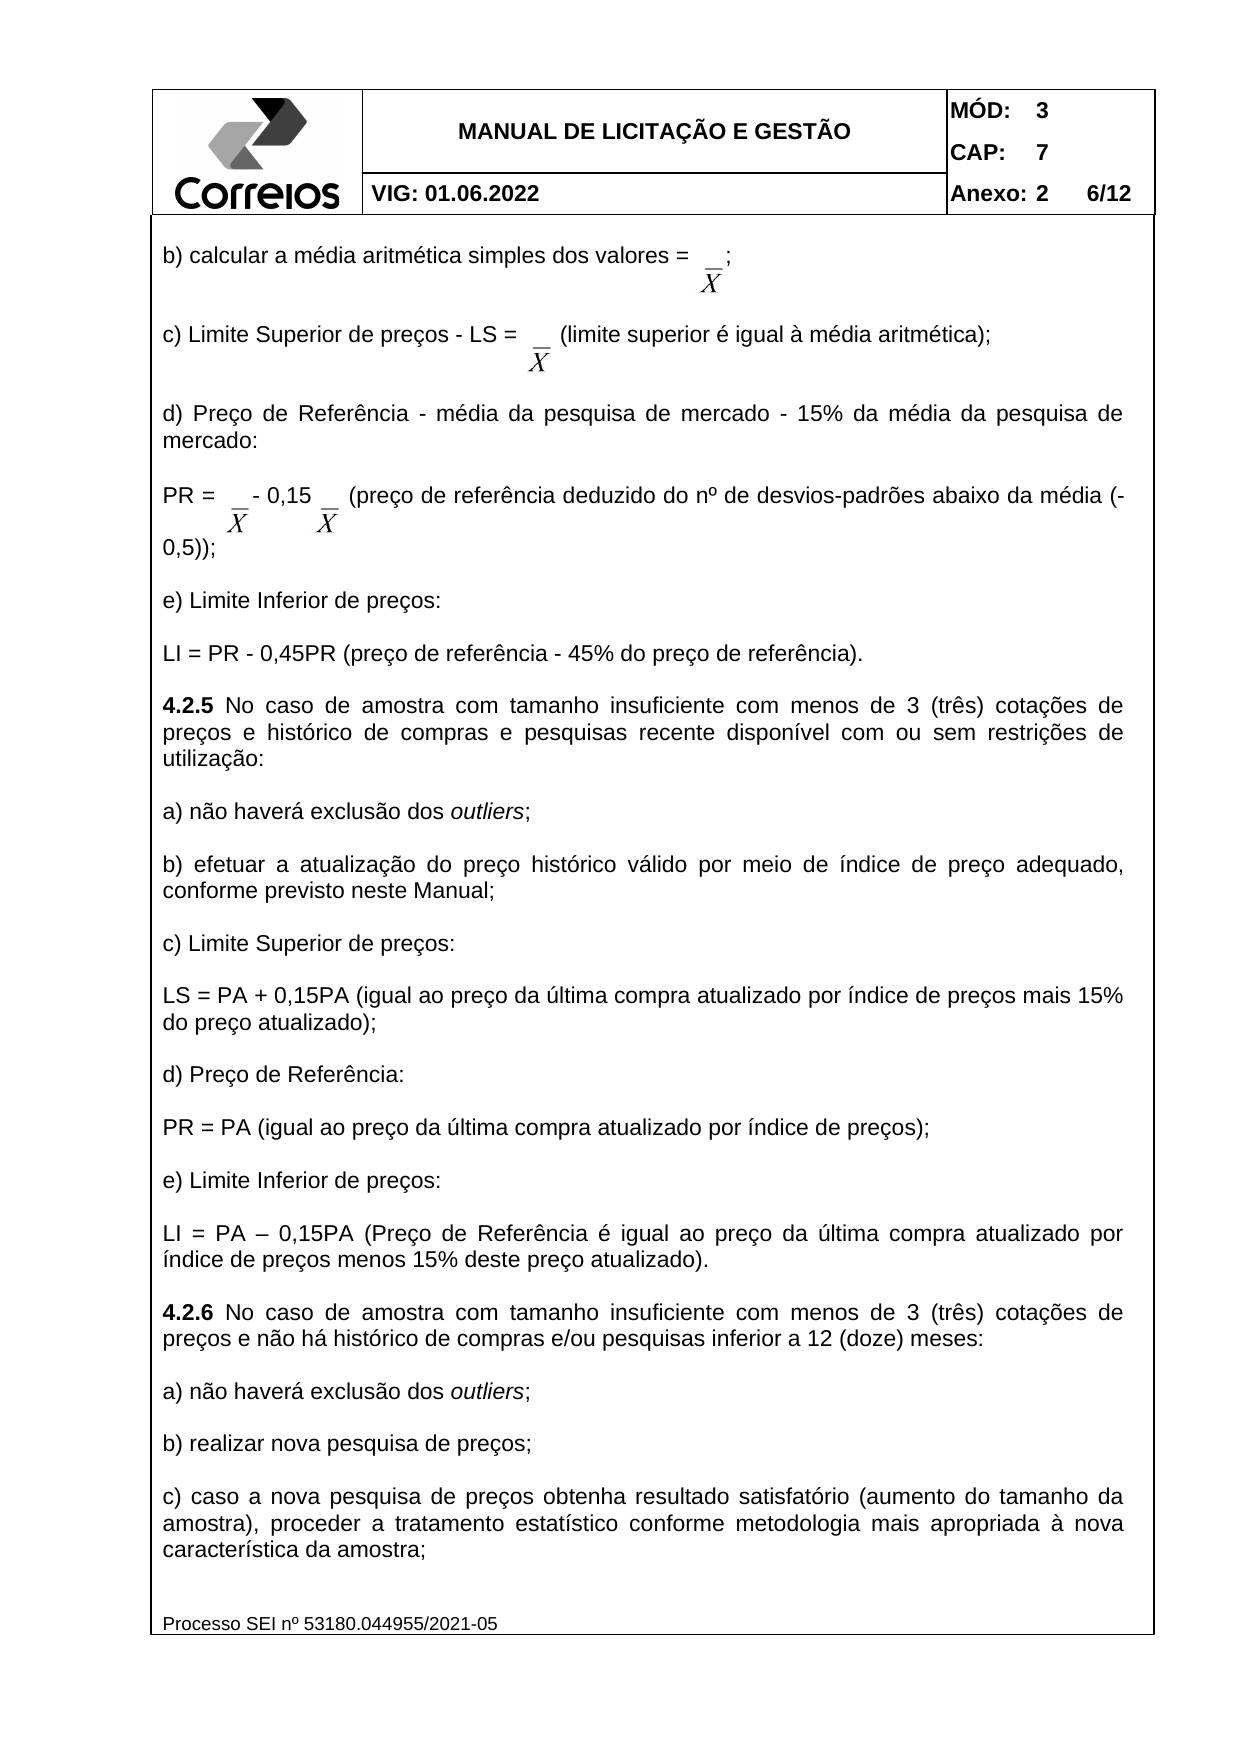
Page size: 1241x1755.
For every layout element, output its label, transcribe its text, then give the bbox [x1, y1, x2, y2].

text PR = PA (igual ao preço da última compra atualizado por índice de preços); [162, 1114, 1125, 1141]
text e) Limite Inferior de preços: [162, 1167, 1125, 1193]
text 4.2.5 No caso de amostra com tamanho insuficiente com menos de 3 (três) cotações de preços e histórico de compras e pesquisas recente disponível com ou sem restrições de utilização: [162, 692, 1125, 772]
text d) Preço de Referência: [162, 1061, 1125, 1088]
text LS = PA + 0,15PA (igual ao preço da última compra atualizado por índice de preços mais 15% do preço atualizado); [162, 982, 1125, 1035]
text LI = PR - 0,45PR (preço de referência - 45% do preço de referência). [162, 640, 1125, 666]
text b) calcular a média aritmética simples dos valores = ; [162, 242, 1125, 295]
text c) caso a nova pesquisa de preços obtenha resultado satisfatório (aumento do tamanho da amostra), proceder a tratamento estatístico conforme metodologia mais apropriada à nova característica da amostra; [162, 1483, 1125, 1562]
text LI = PA – 0,15PA (Preço de Referência é igual ao preço da última compra atualizado por índice de preços menos 15% deste preço atualizado). [162, 1219, 1125, 1272]
text c) Limite Superior de preços - LS = (limite superior é igual à média aritmética); [162, 321, 1125, 374]
text b) realizar nova pesquisa de preços; [162, 1430, 1125, 1457]
text a) não haverá exclusão dos outliers; [162, 1378, 1125, 1404]
text b) efetuar a atualização do preço histórico válido por meio de índice de preço adequado, conforme previsto neste Manual; [162, 851, 1125, 903]
text 4.2.6 No caso de amostra com tamanho insuficiente com menos de 3 (três) cotações de preços e não há histórico de compras e/ou pesquisas inferior a 12 (doze) meses: [162, 1299, 1125, 1351]
text d) Preço de Referência - média da pesquisa de mercado - 15% da média da pesquisa de mercado: [162, 400, 1125, 453]
text PR = - 0,15 (preço de referência deduzido do nº de desvios-padrões abaixo da média (-0,5)); [162, 482, 1125, 561]
text c) Limite Superior de preços: [162, 930, 1125, 956]
text e) Limite Inferior de preços: [162, 587, 1125, 613]
text a) não haverá exclusão dos outliers; [162, 798, 1125, 824]
